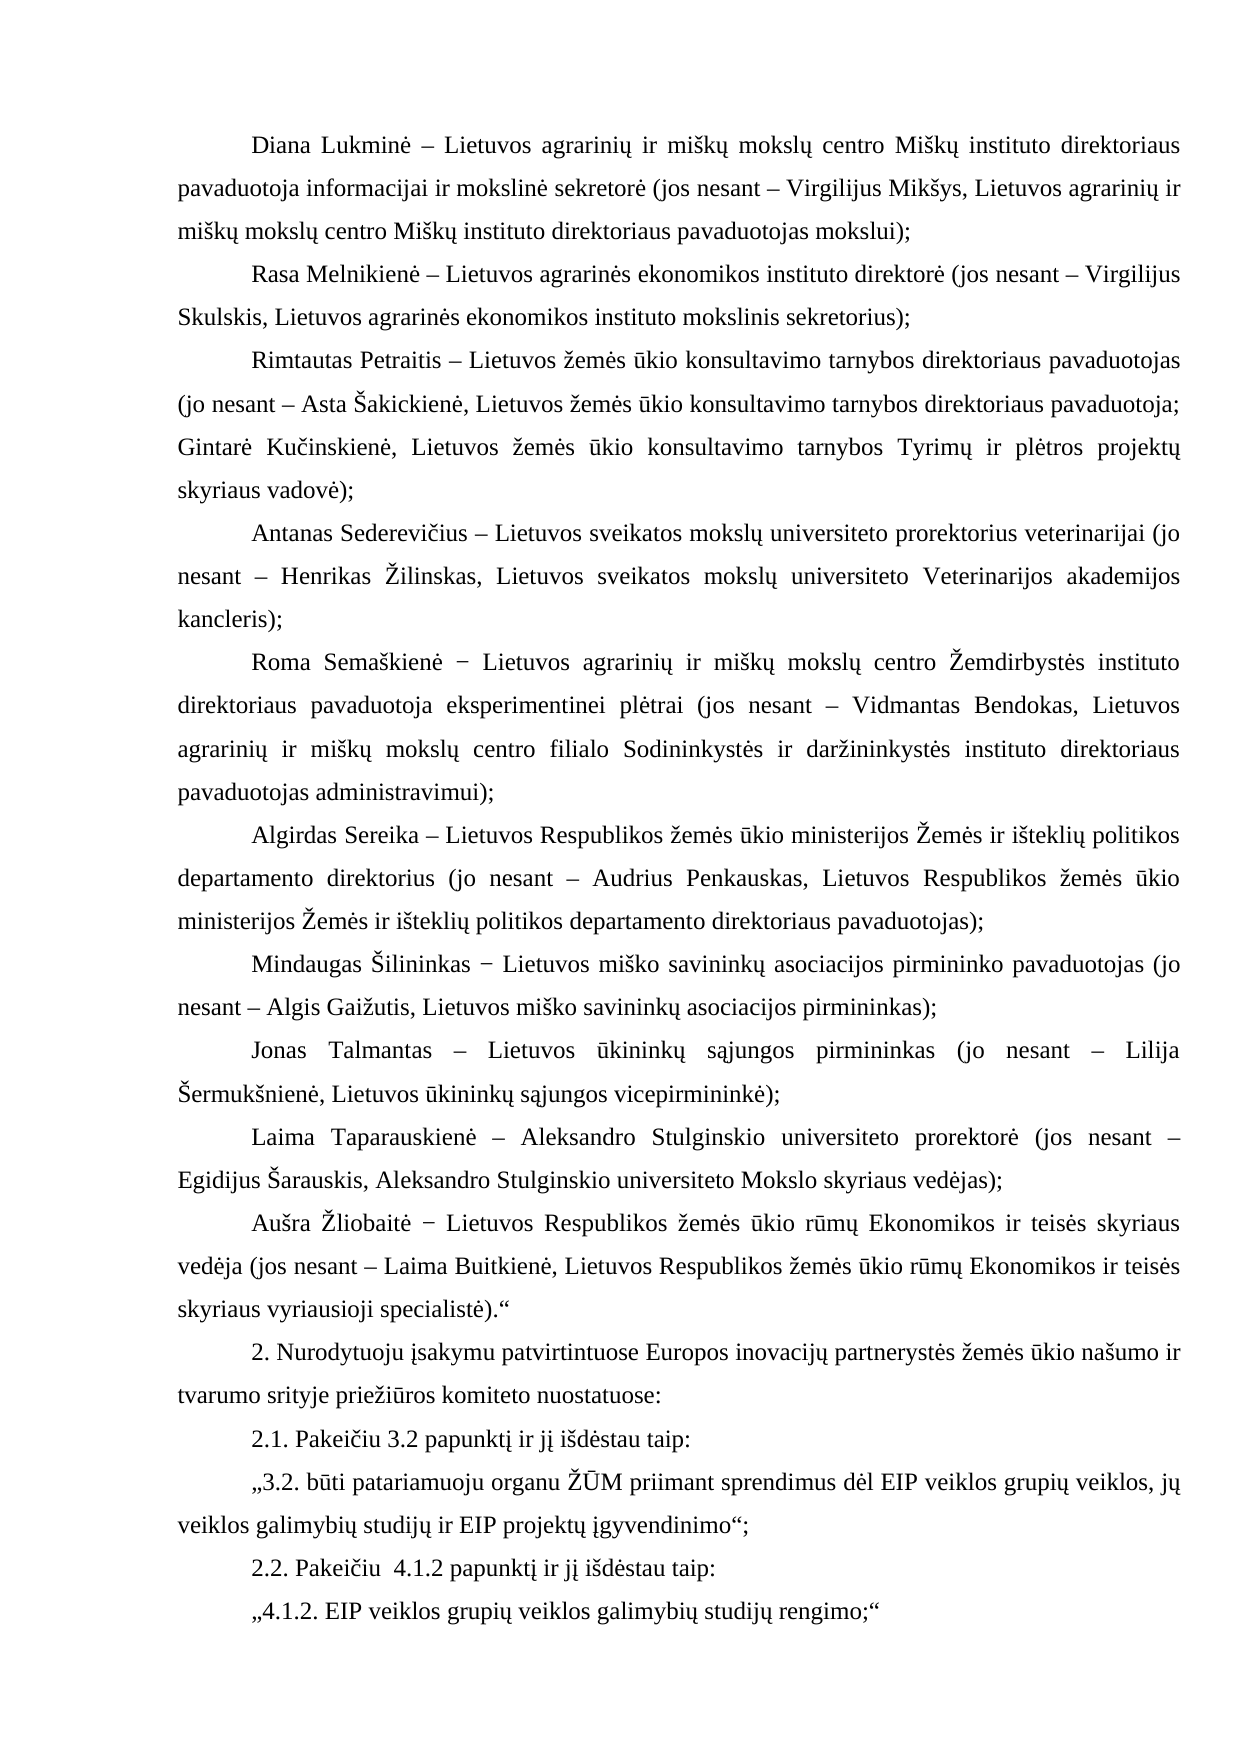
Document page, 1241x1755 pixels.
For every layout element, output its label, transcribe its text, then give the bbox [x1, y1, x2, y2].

text Antanas Sederevičius – Lietuvos sveikatos mokslų universiteto prorektorius veterinarijai (jo nesant – Henrikas Žilinskas, Lietuvos sveikatos mokslų universiteto Veterinarijos akademijos kancleris); [177, 518, 1181, 633]
text Mindaugas Šilininkas − Lietuvos miško savininkų asociacijos pirmininko pavaduotojas (jo nesant – Algis Gaižutis, Lietuvos miško savininkų asociacijos pirmininkas); [177, 949, 1181, 1021]
text Diana Lukminė – Lietuvos agrarinių ir miškų mokslų centro Miškų instituto direktoriaus pavaduotoja informacijai ir mokslinė sekretorė (jos nesant – Virgilijus Mikšys, Lietuvos agrarinių ir miškų mokslų centro Miškų instituto direktoriaus pavaduotojas mokslui); [177, 130, 1181, 245]
text Jonas Talmantas – Lietuvos ūkininkų sąjungos pirmininkas (jo nesant – Lilija Šermukšnienė, Lietuvos ūkininkų sąjungos vicepirmininkė); [177, 1036, 1181, 1107]
text Rimtautas Petraitis – Lietuvos žemės ūkio konsultavimo tarnybos direktoriaus pavaduotojas (jo nesant – Asta Šakickienė, Lietuvos žemės ūkio konsultavimo tarnybos direktoriaus pavaduotoja; Gintarė Kučinskienė, Lietuvos žemės ūkio konsultavimo tarnybos Tyrimų ir plėtros projektų skyriaus vadovė); [177, 346, 1181, 504]
text „3.2. būti patariamuoju organu ŽŪM priimant sprendimus dėl EIP veiklos grupių veiklos, jų veiklos galimybių studijų ir EIP projektų įgyvendinimo“; [177, 1467, 1181, 1539]
text Algirdas Sereika – Lietuvos Respublikos žemės ūkio ministerijos Žemės ir išteklių politikos departamento direktorius (jo nesant – Audrius Penkauskas, Lietuvos Respublikos žemės ūkio ministerijos Žemės ir išteklių politikos departamento direktoriaus pavaduotojas); [177, 820, 1181, 935]
text 2.2. Pakeičiu 4.1.2 papunktį ir jį išdėstau taip: [177, 1553, 1181, 1582]
text Roma Semaškienė − Lietuvos agrarinių ir miškų mokslų centro Žemdirbystės instituto direktoriaus pavaduotoja eksperimentinei plėtrai (jos nesant – Vidmantas Bendokas, Lietuvos agrarinių ir miškų mokslų centro filialo Sodininkystės ir daržininkystės instituto direktoriaus pavaduotojas administravimui); [177, 647, 1181, 806]
text Laima Taparauskienė – Aleksandro Stulginskio universiteto prorektorė (jos nesant – Egidijus Šarauskis, Aleksandro Stulginskio universiteto Mokslo skyriaus vedėjas); [177, 1122, 1181, 1194]
text Aušra Žliobaitė − Lietuvos Respublikos žemės ūkio rūmų Ekonomikos ir teisės skyriaus vedėja (jos nesant – Laima Buitkienė, Lietuvos Respublikos žemės ūkio rūmų Ekonomikos ir teisės skyriaus vyriausioji specialistė).“ [177, 1208, 1181, 1323]
text Rasa Melnikienė – Lietuvos agrarinės ekonomikos instituto direktorė (jos nesant – Virgilijus Skulskis, Lietuvos agrarinės ekonomikos instituto mokslinis sekretorius); [177, 259, 1181, 331]
text 2.1. Pakeičiu 3.2 papunktį ir jį išdėstau taip: [177, 1424, 1181, 1452]
text 2. Nurodytuoju įsakymu patvirtintuose Europos inovacijų partnerystės žemės ūkio našumo ir tvarumo srityje priežiūros komiteto nuostatuose: [177, 1337, 1181, 1409]
text „4.1.2. EIP veiklos grupių veiklos galimybių studijų rengimo;“ [177, 1596, 1181, 1625]
